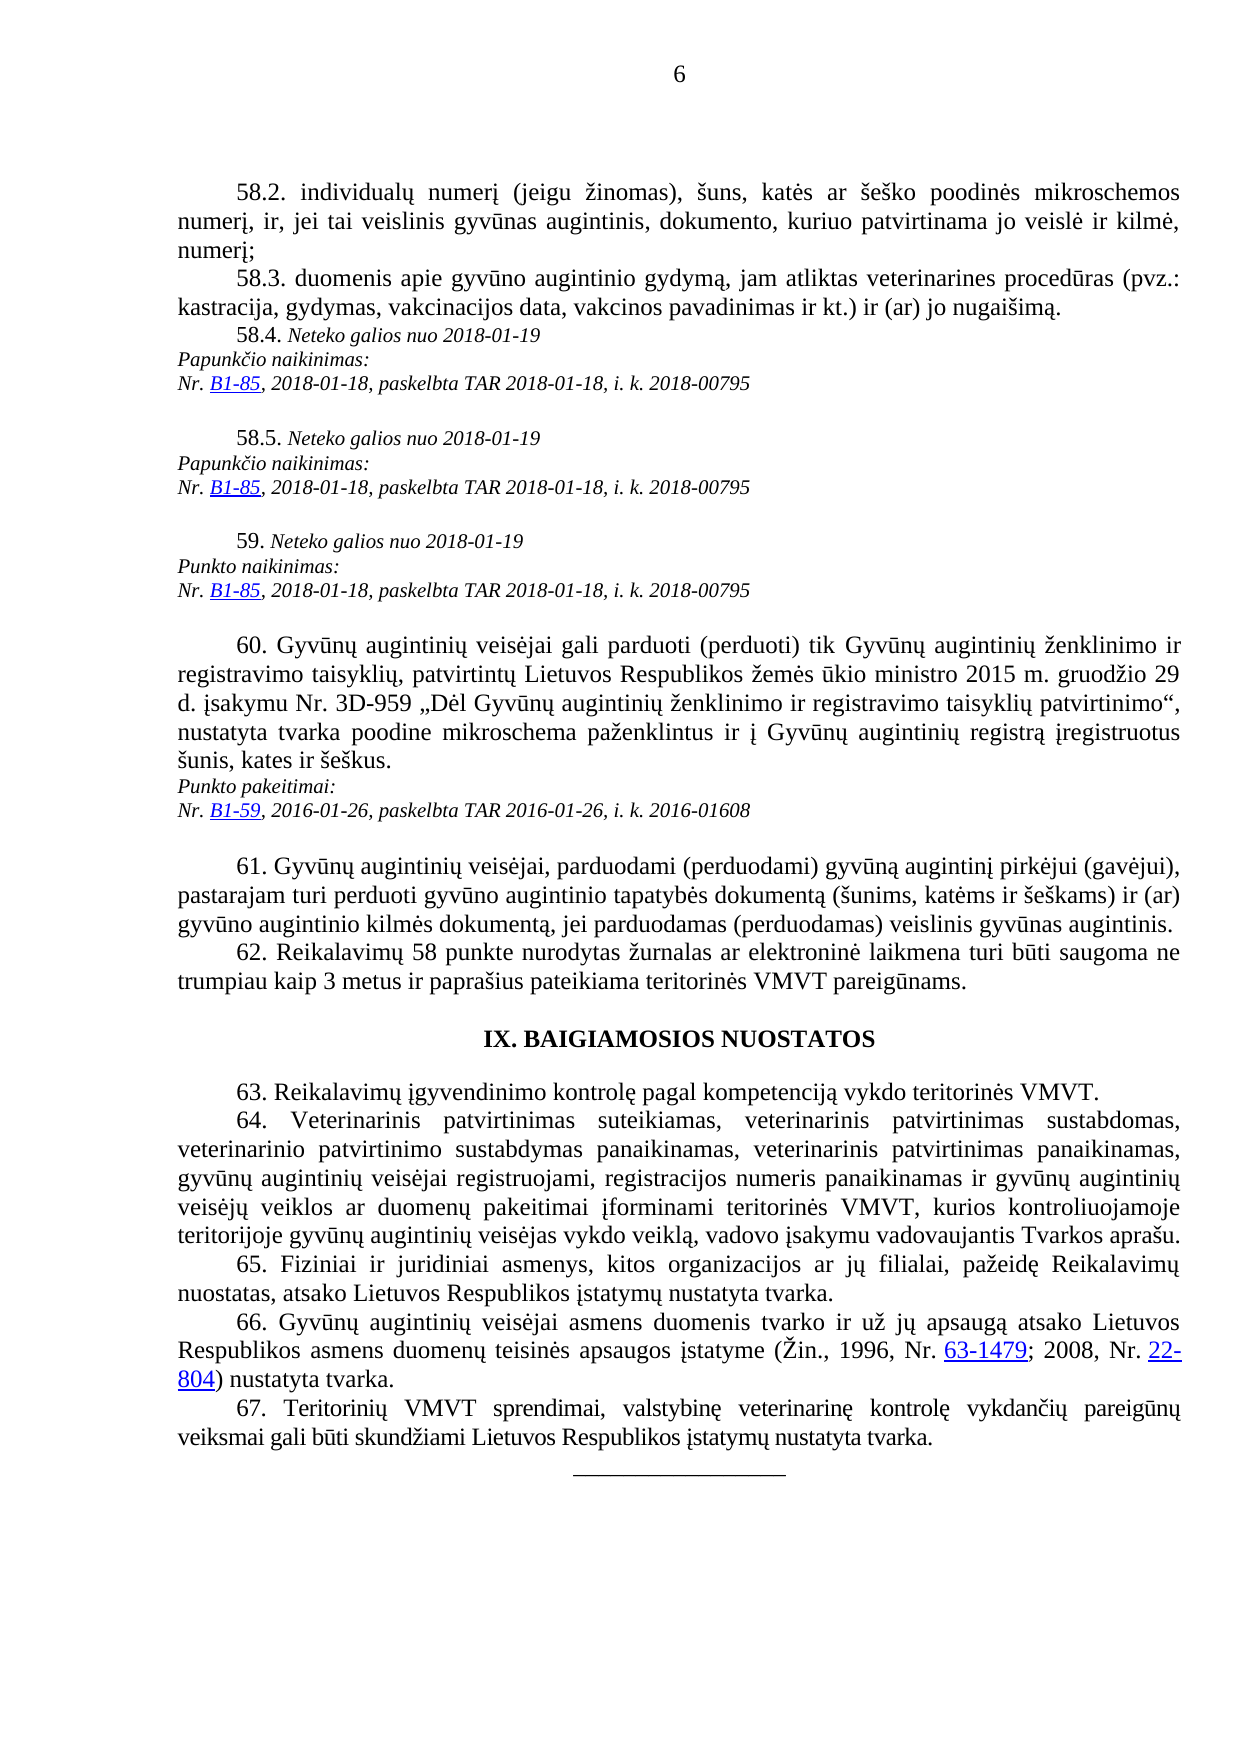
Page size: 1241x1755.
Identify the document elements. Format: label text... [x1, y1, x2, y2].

text 62. Reikalavimų 58 punkte nurodytas žurnalas ar elektroninė laikmena turi būti saugoma ne trumpiau kaip 3 metus ir paprašius pateikiama teritorinės VMVT pareigūnams. [177, 937, 1181, 995]
text 67. Teritorinių VMVT sprendimai, valstybinę veterinarinę kontrolę vykdančių pareigūnų veiksmai gali būti skundžiami Lietuvos Respublikos įstatymų nustatyta tvarka. [177, 1393, 1181, 1450]
text Nr. B1-85, 2018-01-18, paskelbta TAR 2018-01-18, i. k. 2018-00795 [177, 578, 1181, 602]
text Papunkčio naikinimas: [177, 451, 1181, 474]
text _________________ [177, 1450, 1181, 1479]
text Nr. B1-85, 2018-01-18, paskelbta TAR 2018-01-18, i. k. 2018-00795 [177, 474, 1181, 499]
text 63. Reikalavimų įgyvendinimo kontrolę pagal kompetenciją vykdo teritorinės VMVT. [177, 1077, 1181, 1105]
text 58.5. Neteko galios nuo 2018-01-19 [177, 424, 1181, 451]
text 64. Veterinarinis patvirtinimas suteikiamas, veterinarinis patvirtinimas sustabdomas, veterinarinio patvirtinimo sustabdymas panaikinamas, veterinarinis patvirtinimas panaikinamas, gyvūnų augintinių veisėjai registruojami, registracijos numeris panaikinamas ir gyvūnų augintinių veisėjų veiklos ar duomenų pakeitimai įforminami teritorinės VMVT, kurios kontroliuojamoje teritorijoje gyvūnų augintinių veisėjas vykdo veiklą, vadovo įsakymu vadovaujantis Tvarkos aprašu. [177, 1105, 1181, 1249]
text Papunkčio naikinimas: [177, 347, 1181, 371]
text 61. Gyvūnų augintinių veisėjai, parduodami (perduodami) gyvūną augintinį pirkėjui (gavėjui), pastarajam turi perduoti gyvūno augintinio tapatybės dokumentą (šunims, katėms ir šeškams) ir (ar) gyvūno augintinio kilmės dokumentą, jei parduodamas (perduodamas) veislinis gyvūnas augintinis. [177, 851, 1181, 937]
text Punkto naikinimas: [177, 554, 1181, 578]
text Nr. B1-85, 2018-01-18, paskelbta TAR 2018-01-18, i. k. 2018-00795 [177, 371, 1181, 395]
text 58.3. duomenis apie gyvūno augintinio gydymą, jam atliktas veterinarines procedūras (pvz.: kastracija, gydymas, vakcinacijos data, vakcinos pavadinimas ir kt.) ir (ar) jo nugaišimą. [177, 263, 1181, 321]
text IX. BAIGIAMOSIOS NUOSTATOS [177, 1024, 1181, 1052]
text 59. Neteko galios nuo 2018-01-19 [177, 527, 1181, 554]
text Nr. B1-59, 2016-01-26, paskelbta TAR 2016-01-26, i. k. 2016-01608 [177, 798, 1181, 822]
text 65. Fiziniai ir juridiniai asmenys, kitos organizacijos ar jų filialai, pažeidę Reikalavimų nuostatas, atsako Lietuvos Respublikos įstatymų nustatyta tvarka. [177, 1249, 1181, 1307]
text Punkto pakeitimai: [177, 774, 1181, 798]
text 66. Gyvūnų augintinių veisėjai asmens duomenis tvarko ir už jų apsaugą atsako Lietuvos Respublikos asmens duomenų teisinės apsaugos įstatyme (Žin., 1996, Nr. 63-1479; 2008, Nr. 22-804) nustatyta tvarka. [177, 1307, 1181, 1393]
text 58.2. individualų numerį (jeigu žinomas), šuns, katės ar šeško poodinės mikroschemos numerį, ir, jei tai veislinis gyvūnas augintinis, dokumento, kuriuo patvirtinama jo veislė ir kilmė, numerį; [177, 177, 1181, 263]
text 58.4. Neteko galios nuo 2018-01-19 [177, 321, 1181, 347]
text 60. Gyvūnų augintinių veisėjai gali parduoti (perduoti) tik Gyvūnų augintinių ženklinimo ir registravimo taisyklių, patvirtintų Lietuvos Respublikos žemės ūkio ministro 2015 m. gruodžio 29 d. įsakymu Nr. 3D-959 „Dėl Gyvūnų augintinių ženklinimo ir registravimo taisyklių patvirtinimo“, nustatyta tvarka poodine mikroschema paženklintus ir į Gyvūnų augintinių registrą įregistruotus šunis, kates ir šeškus. [177, 631, 1181, 774]
